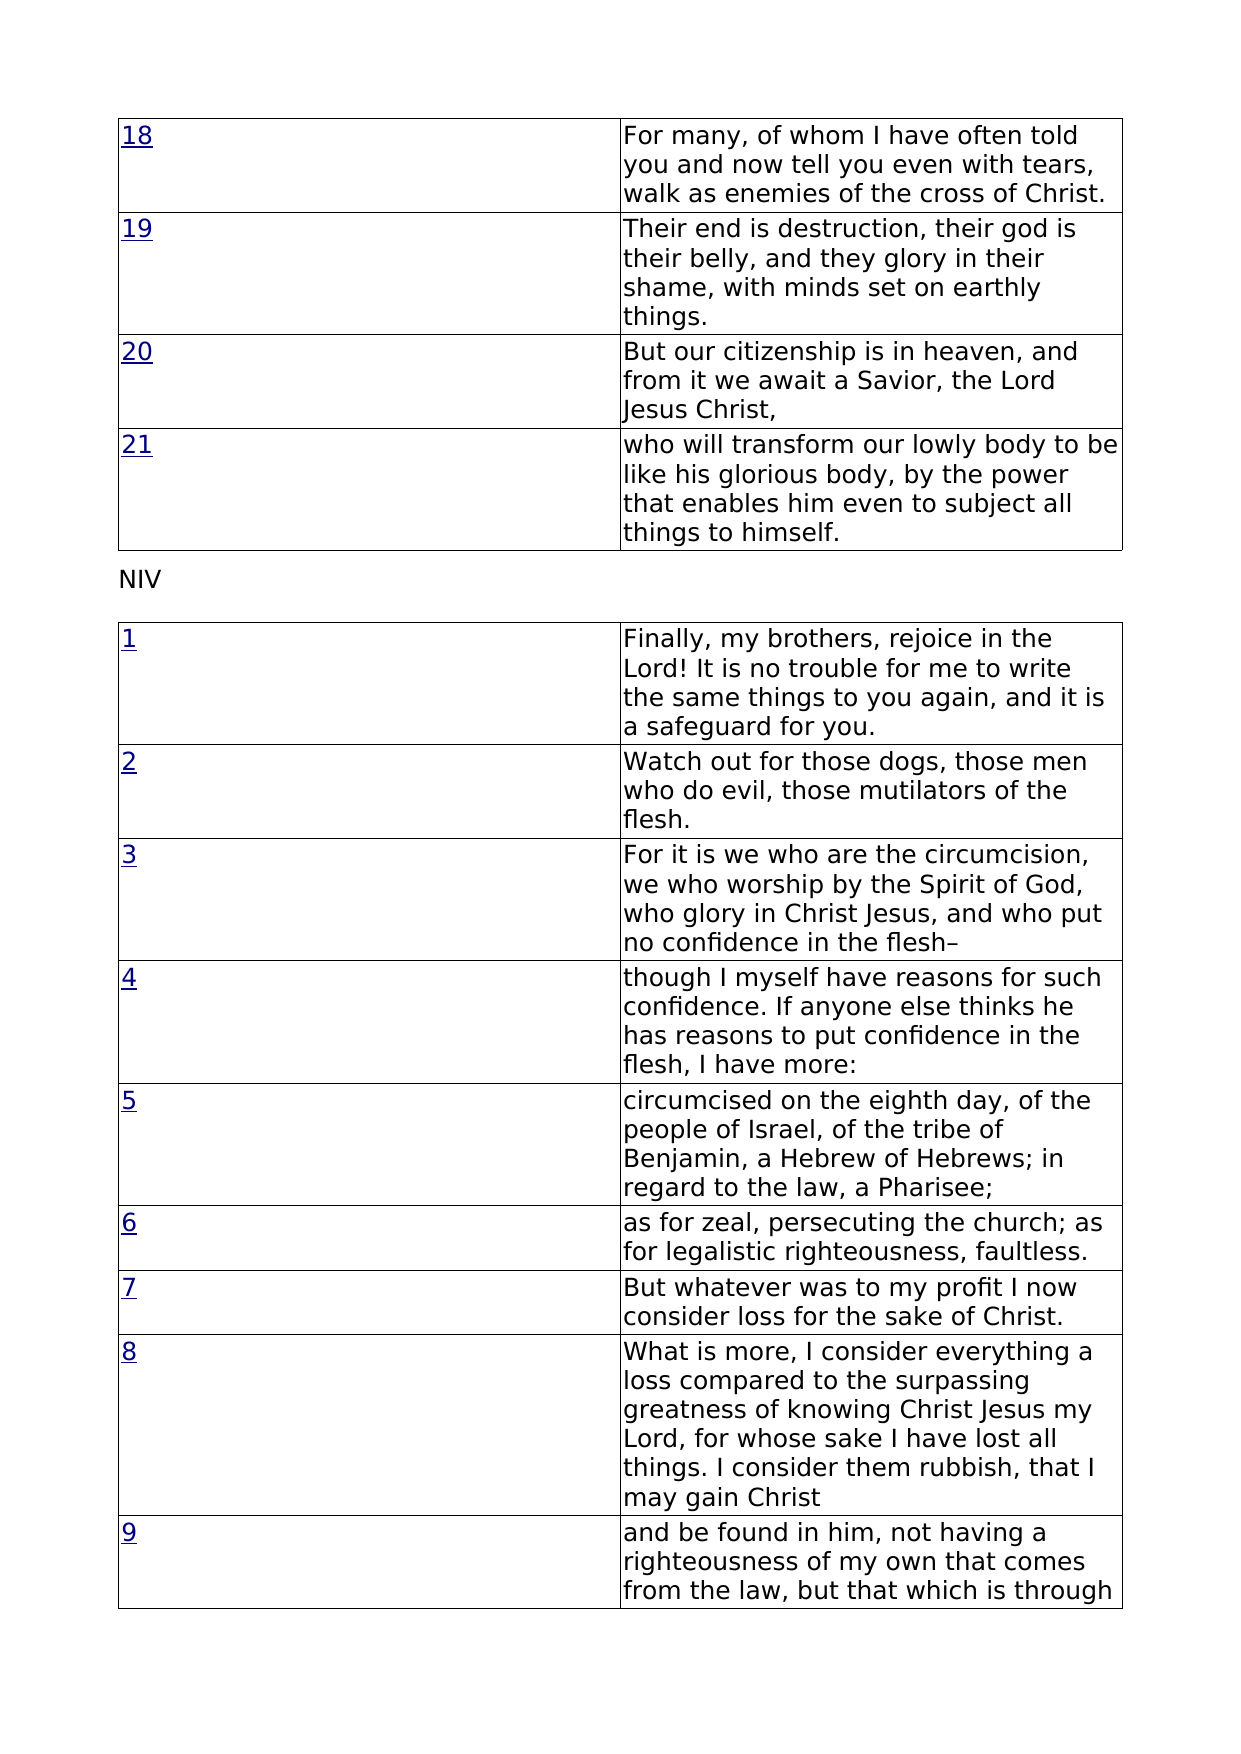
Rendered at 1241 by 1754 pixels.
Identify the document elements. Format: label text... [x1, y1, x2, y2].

table_cell 3 [119, 839, 620, 960]
table_header Finally, my brothers, rejoice in the Lord! It is no trouble for me to write the same things to you again, and it is a safeguard for you. [621, 623, 1122, 744]
table_cell though I myself have reasons for such confidence. If anyone else thinks he has reasons to put confidence in the flesh, I have more: [621, 961, 1122, 1083]
text NIV [118, 565, 1122, 594]
table_cell 9 [119, 1516, 620, 1608]
table_cell 2 [119, 745, 620, 838]
table_cell 6 [119, 1206, 620, 1270]
table_cell 7 [119, 1271, 620, 1334]
table_cell 21 [119, 429, 620, 550]
table_cell Their end is destruction, their god is their belly, and they glory in their shame, with minds set on earthly things. [621, 213, 1122, 334]
table_cell circumcised on the eighth day, of the people of Israel, of the tribe of Benjamin, a Hebrew of Hebrews; in regard to the law, a Pharisee; [621, 1084, 1122, 1205]
table_cell 19 [119, 213, 620, 334]
table_cell 5 [119, 1084, 620, 1205]
table_cell For many, of whom I have often told you and now tell you even with tears, walk as enemies of the cross of Christ. [621, 119, 1122, 212]
table_cell 8 [119, 1335, 620, 1515]
table_cell as for zeal, persecuting the church; as for legalistic righteousness, faultless. [621, 1206, 1122, 1270]
table_cell But whatever was to my profit I now consider loss for the sake of Christ. [621, 1271, 1122, 1334]
table_cell What is more, I consider everything a loss compared to the surpassing greatness of knowing Christ Jesus my Lord, for whose sake I have lost all things. I consider them rubbish, that I may gain Christ [621, 1335, 1122, 1515]
table_cell 4 [119, 961, 620, 1083]
table_cell 20 [119, 335, 620, 428]
table_cell But our citizenship is in heaven, and from it we await a Savior, the Lord Jesus Christ, [621, 335, 1122, 428]
table_header 1 [119, 623, 620, 744]
table_cell who will transform our lowly body to be like his glorious body, by the power that enables him even to subject all things to himself. [621, 429, 1122, 550]
table_cell Watch out for those dogs, those men who do evil, those mutilators of the flesh. [621, 745, 1122, 838]
table_cell 18 [119, 119, 620, 212]
table_cell and be found in him, not having a righteousness of my own that comes from the law, but that which is through [621, 1516, 1122, 1608]
table_cell For it is we who are the circumcision, we who worship by the Spirit of God, who glory in Christ Jesus, and who put no confidence in the flesh– [621, 839, 1122, 960]
